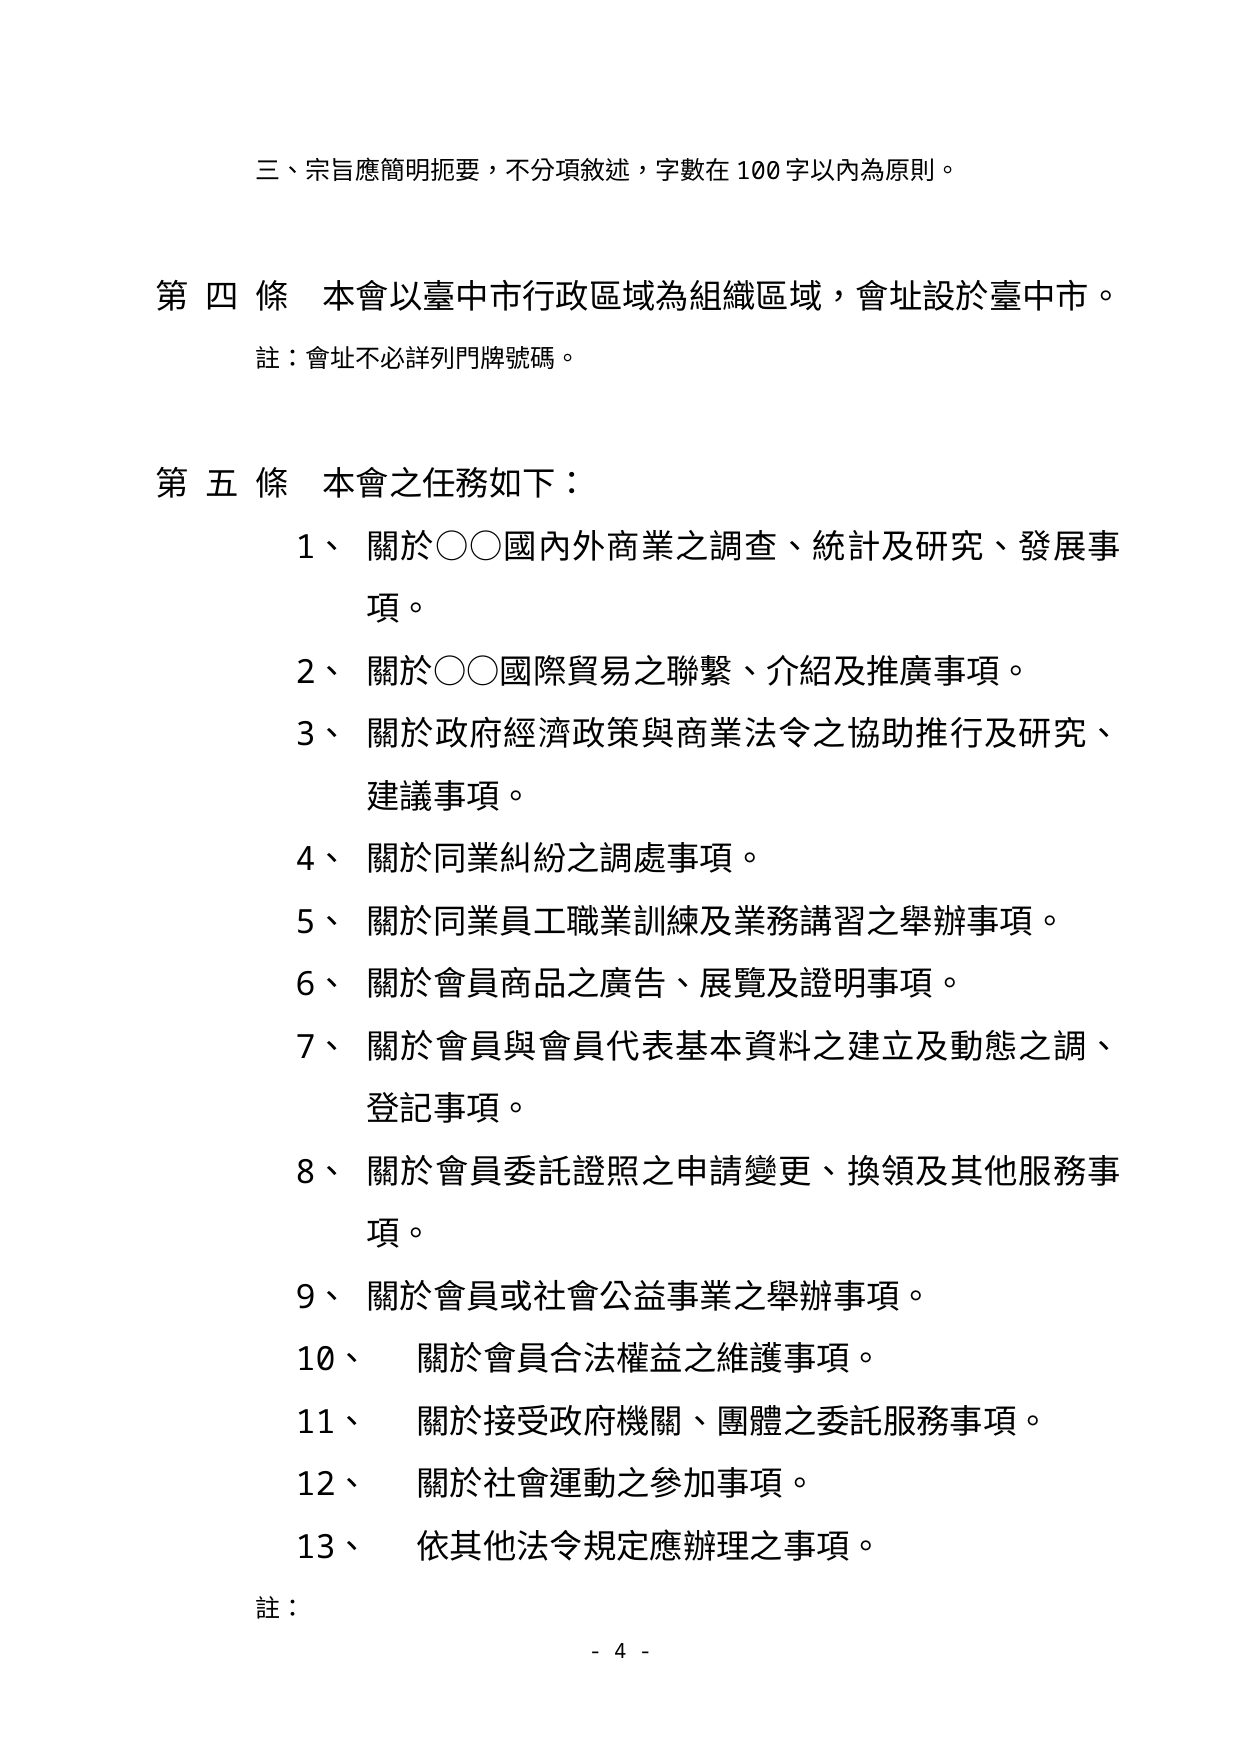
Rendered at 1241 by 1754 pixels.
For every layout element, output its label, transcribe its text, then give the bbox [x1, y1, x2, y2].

text 第 五 條 本會之任務如下： [156, 439, 1122, 502]
text 註：會址不必詳列門牌號碼。 [256, 314, 1122, 377]
list 依其他法令規定應辦理之事項。 [295, 1502, 1122, 1564]
list 關於會員委託證照之申請變更、換領及其他服務事項。 [295, 1127, 1122, 1252]
list 關於○○國內外商業之調查、統計及研究、發展事項。 [295, 502, 1122, 627]
list 關於政府經濟政策與商業法令之協助推行及研究、建議事項。 [295, 689, 1122, 814]
list 關於社會運動之參加事項。 [295, 1439, 1122, 1502]
text 三、宗旨應簡明扼要，不分項敘述，字數在100字以內為原則。 [256, 127, 1122, 189]
list 關於同業員工職業訓練及業務講習之舉辦事項。 [295, 877, 1122, 939]
list 關於會員與會員代表基本資料之建立及動態之調、登記事項。 [295, 1002, 1122, 1127]
text 註： [256, 1564, 1122, 1627]
list 關於○○國際貿易之聯繫、介紹及推廣事項。 [295, 627, 1122, 689]
list 關於接受政府機關、團體之委託服務事項。 [295, 1377, 1122, 1439]
list 關於會員商品之廣告、展覽及證明事項。 [295, 939, 1122, 1002]
list 關於會員或社會公益事業之舉辦事項。 [295, 1252, 1122, 1314]
list 關於同業糾紛之調處事項。 [295, 814, 1122, 877]
list 關於會員合法權益之維護事項。 [295, 1314, 1122, 1377]
text 第 四 條 本會以臺中市行政區域為組織區域，會址設於臺中市。 [156, 252, 1122, 314]
